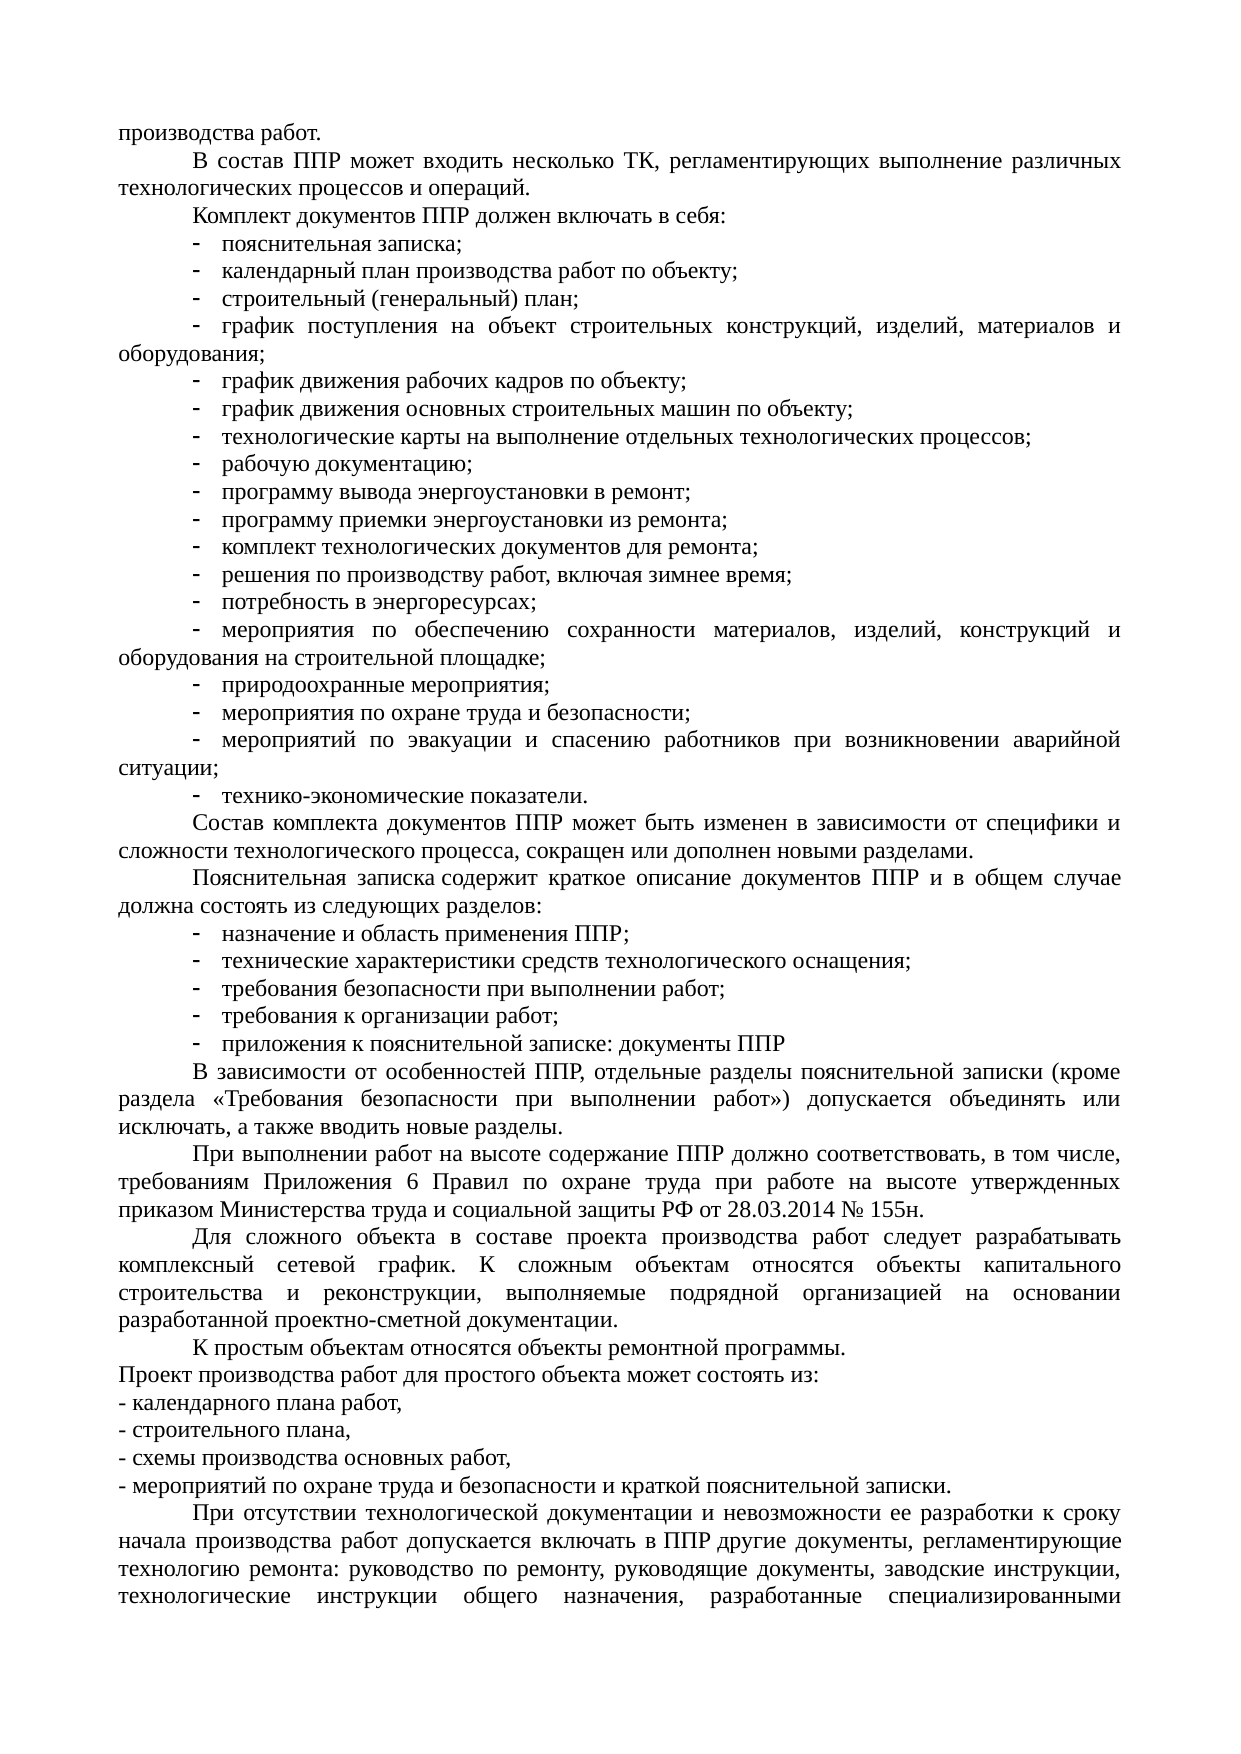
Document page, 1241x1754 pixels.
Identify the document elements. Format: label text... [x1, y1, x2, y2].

list мероприятия по охране труда и безопасности; [118, 698, 1122, 725]
subtitle - мероприятий по охране труда и безопасности и краткой пояснительной записки. [118, 1471, 1122, 1498]
list программу приемки энергоустановки из ремонта; [118, 504, 1122, 532]
subtitle К простым объектам относятся объекты ремонтной программы. [118, 1333, 1122, 1360]
subtitle В зависимости от особенностей ППР, отдельные разделы пояснительной записки (кроме раздела «Требования безопасности при выполнении работ») допускается объединять или исключать, а также вводить новые разделы. [118, 1057, 1122, 1139]
list технологические карты на выполнение отдельных технологических процессов; [118, 422, 1122, 449]
list график движения рабочих кадров по объекту; [118, 367, 1122, 394]
subtitle - календарного плана работ, [118, 1388, 1122, 1416]
list технико-экономические показатели. [118, 781, 1122, 808]
list требования безопасности при выполнении работ; [118, 974, 1122, 1001]
list мероприятий по эвакуации и спасению работников при возникновении аварийной ситуации; [118, 725, 1122, 781]
list природоохранные мероприятия; [118, 670, 1122, 698]
list требования к организации работ; [118, 1001, 1122, 1029]
subtitle Проект производства работ для простого объекта может состоять из: [118, 1360, 1122, 1388]
subtitle Пояснительная записка содержит краткое описание документов ППР и в общем случае должна состоять из следующих разделов: [118, 863, 1122, 919]
subtitle Комплект документов ППР должен включать в себя: [118, 201, 1122, 228]
list строительный (генеральный) план; [118, 284, 1122, 311]
list программу вывода энергоустановки в ремонт; [118, 477, 1122, 504]
list мероприятия по обеспечению сохранности материалов, изделий, конструкций и оборудования на строительной площадке; [118, 615, 1122, 670]
list рабочую документацию; [118, 449, 1122, 477]
list приложения к пояснительной записке: документы ППР [118, 1029, 1122, 1057]
subtitle Состав комплекта документов ППР может быть изменен в зависимости от специфики и сложности технологического процесса, сокращен или дополнен новыми разделами. [118, 808, 1122, 863]
subtitle При отсутствии технологической документации и невозможности ее разработки к сроку начала производства работ допускается включать в ППР другие документы, регламентирующие технологию ремонта: руководство по ремонту, руководящие документы, заводские инструкции, технологические инструкции общего назначения, разработанные специализированными [118, 1498, 1122, 1609]
list решения по производству работ, включая зимнее время; [118, 560, 1122, 587]
list график поступления на объект строительных конструкций, изделий, материалов и оборудования; [118, 311, 1122, 367]
list технические характеристики средств технологического оснащения; [118, 946, 1122, 974]
list комплект технологических документов для ремонта; [118, 532, 1122, 560]
subtitle Для сложного объекта в составе проекта производства работ следует разрабатывать комплексный сетевой график. К сложным объектам относятся объекты капитального строительства и реконструкции, выполняемые подрядной организацией на основании разработанной проектно-сметной документации. [118, 1222, 1122, 1333]
list назначение и область применения ППР; [118, 919, 1122, 946]
subtitle - схемы производства основных работ, [118, 1443, 1122, 1471]
subtitle При выполнении работ на высоте содержание ППР должно соответствовать, в том числе, требованиям Приложения 6 Правил по охране труда при работе на высоте утвержденных приказом Министерства труда и социальной защиты РФ от 28.03.2014 № 155н. [118, 1139, 1122, 1222]
subtitle - строительного плана, [118, 1416, 1122, 1443]
subtitle В состав ППР может входить несколько ТК, регламентирующих выполнение различных технологических процессов и операций. [118, 146, 1122, 201]
list пояснительная записка; [118, 228, 1122, 256]
list график движения основных строительных машин по объекту; [118, 394, 1122, 422]
list потребность в энергоресурсах; [118, 587, 1122, 615]
list календарный план производства работ по объекту; [118, 256, 1122, 284]
list производства работ. [118, 118, 1122, 146]
